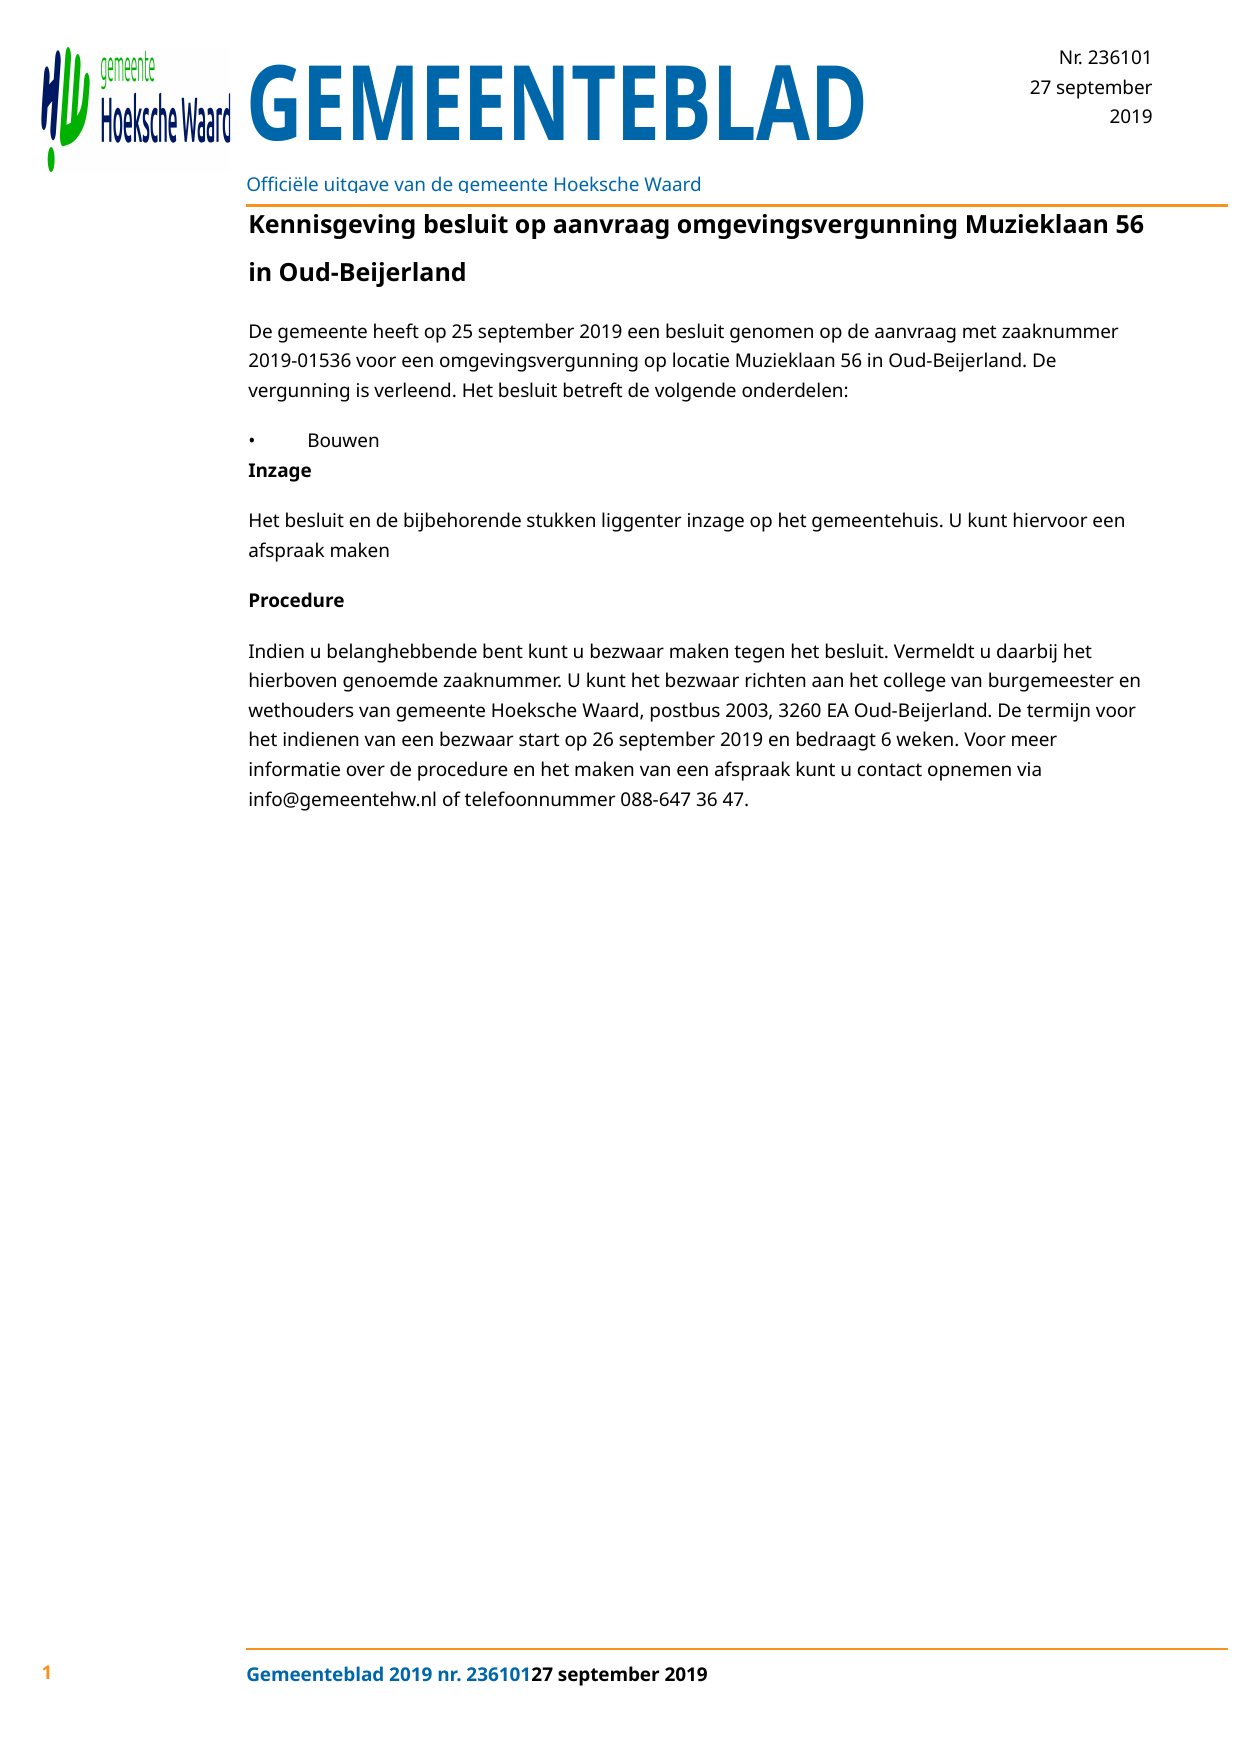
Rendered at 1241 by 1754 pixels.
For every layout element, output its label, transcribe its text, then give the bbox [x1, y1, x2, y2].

text Indien u belanghebbende bent kunt u bezwaar maken tegen het besluit. Vermeldt u daarbij het hierboven genoemde zaaknummer. U kunt het bezwaar richten aan het college van burgemeester en wethouders van gemeente Hoeksche Waard, postbus 2003, 3260 EA Oud-Beijerland. De termijn voor het indienen van een bezwaar start op 26 september 2019 en bedraagt 6 weken. Voor meer informatie over de procedure en het maken van een afspraak kunt u contact opnemen via info@gemeentehw.nl of telefoonnummer 088-647 36 47. [248, 638, 1152, 812]
text Kennisgeving besluit op aanvraag omgevingsvergunning Muzieklaan 56 in Oud-Beijerland [248, 207, 1152, 288]
text Het besluit en de bijbehorende stukken liggenter inzage op het gemeentehuis. U kunt hiervoor een afspraak maken [248, 507, 1152, 563]
text Inzage [248, 457, 1152, 483]
text De gemeente heeft op 25 september 2019 een besluit genomen op de aanvraag met zaaknummer 2019-01536 voor een omgevingsvergunning op locatie Muzieklaan 56 in Oud-Beijerland. De vergunning is verleend. Het besluit betreft de volgende onderdelen: [248, 318, 1152, 403]
text Procedure [248, 587, 1152, 613]
picture [41, 47, 231, 172]
list Bouwen [248, 427, 1152, 453]
